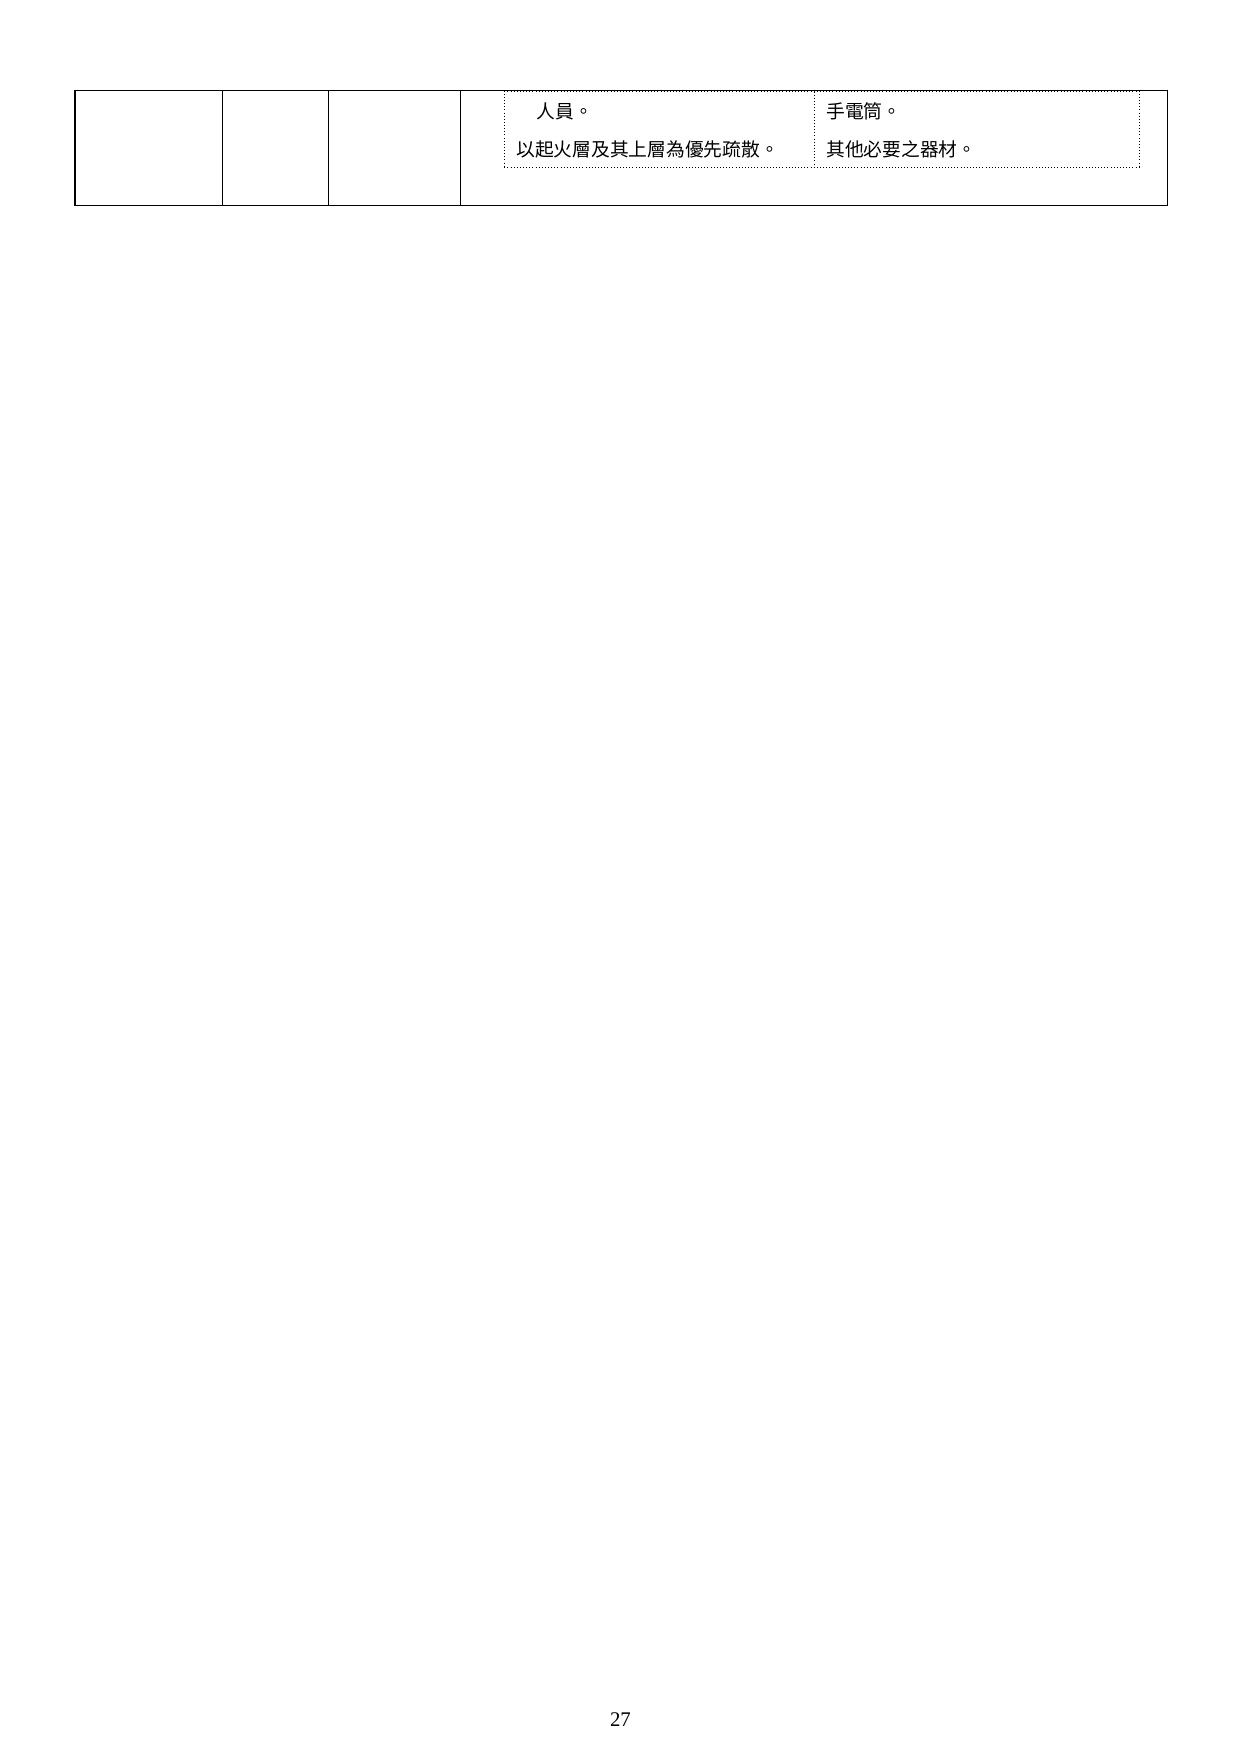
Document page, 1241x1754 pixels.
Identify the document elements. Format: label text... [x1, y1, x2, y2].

table_cell [223, 91, 328, 205]
table_cell 人員。 以起火層及其上層為優先疏散。 [505, 91, 815, 167]
table_cell [329, 91, 460, 205]
table_cell [461, 91, 1167, 205]
table_cell 手電筒。 其他必要之器材。 [815, 91, 1139, 167]
